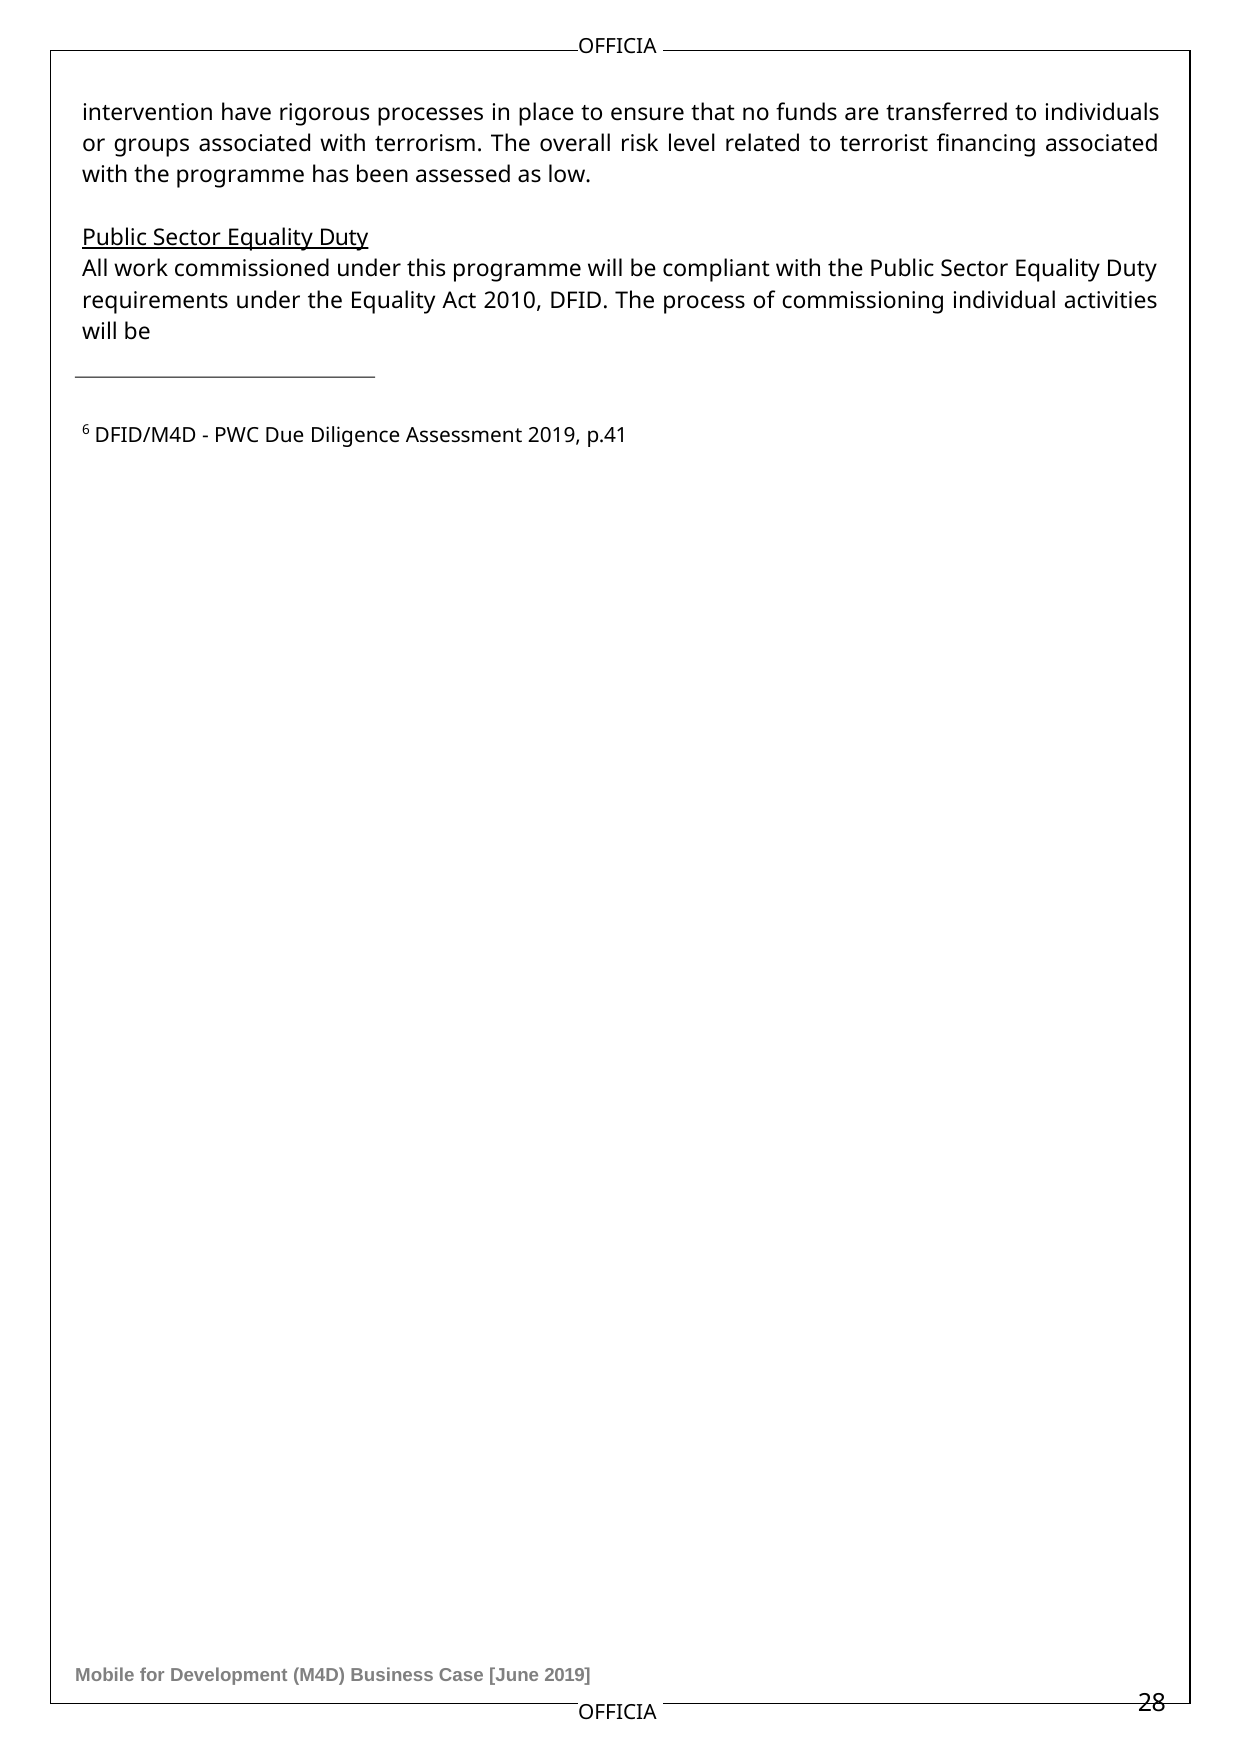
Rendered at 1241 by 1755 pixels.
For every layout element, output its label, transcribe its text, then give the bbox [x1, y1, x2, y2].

text All work commissioned under this programme will be compliant with the Public Sector Equality Duty requirements under the Equality Act 2010, DFID. The process of commissioning individual activities will be [82, 252, 1158, 346]
text 6 DFID/M4D - PWC Due Diligence Assessment 2019, p.41 [82, 419, 1189, 448]
text intervention have rigorous processes in place to ensure that no funds are transferred to individuals or groups associated with terrorism. The overall risk level related to terrorist financing associated with the programme has been assessed as low. [82, 96, 1159, 189]
text Public Sector Equality Duty [82, 221, 1189, 252]
